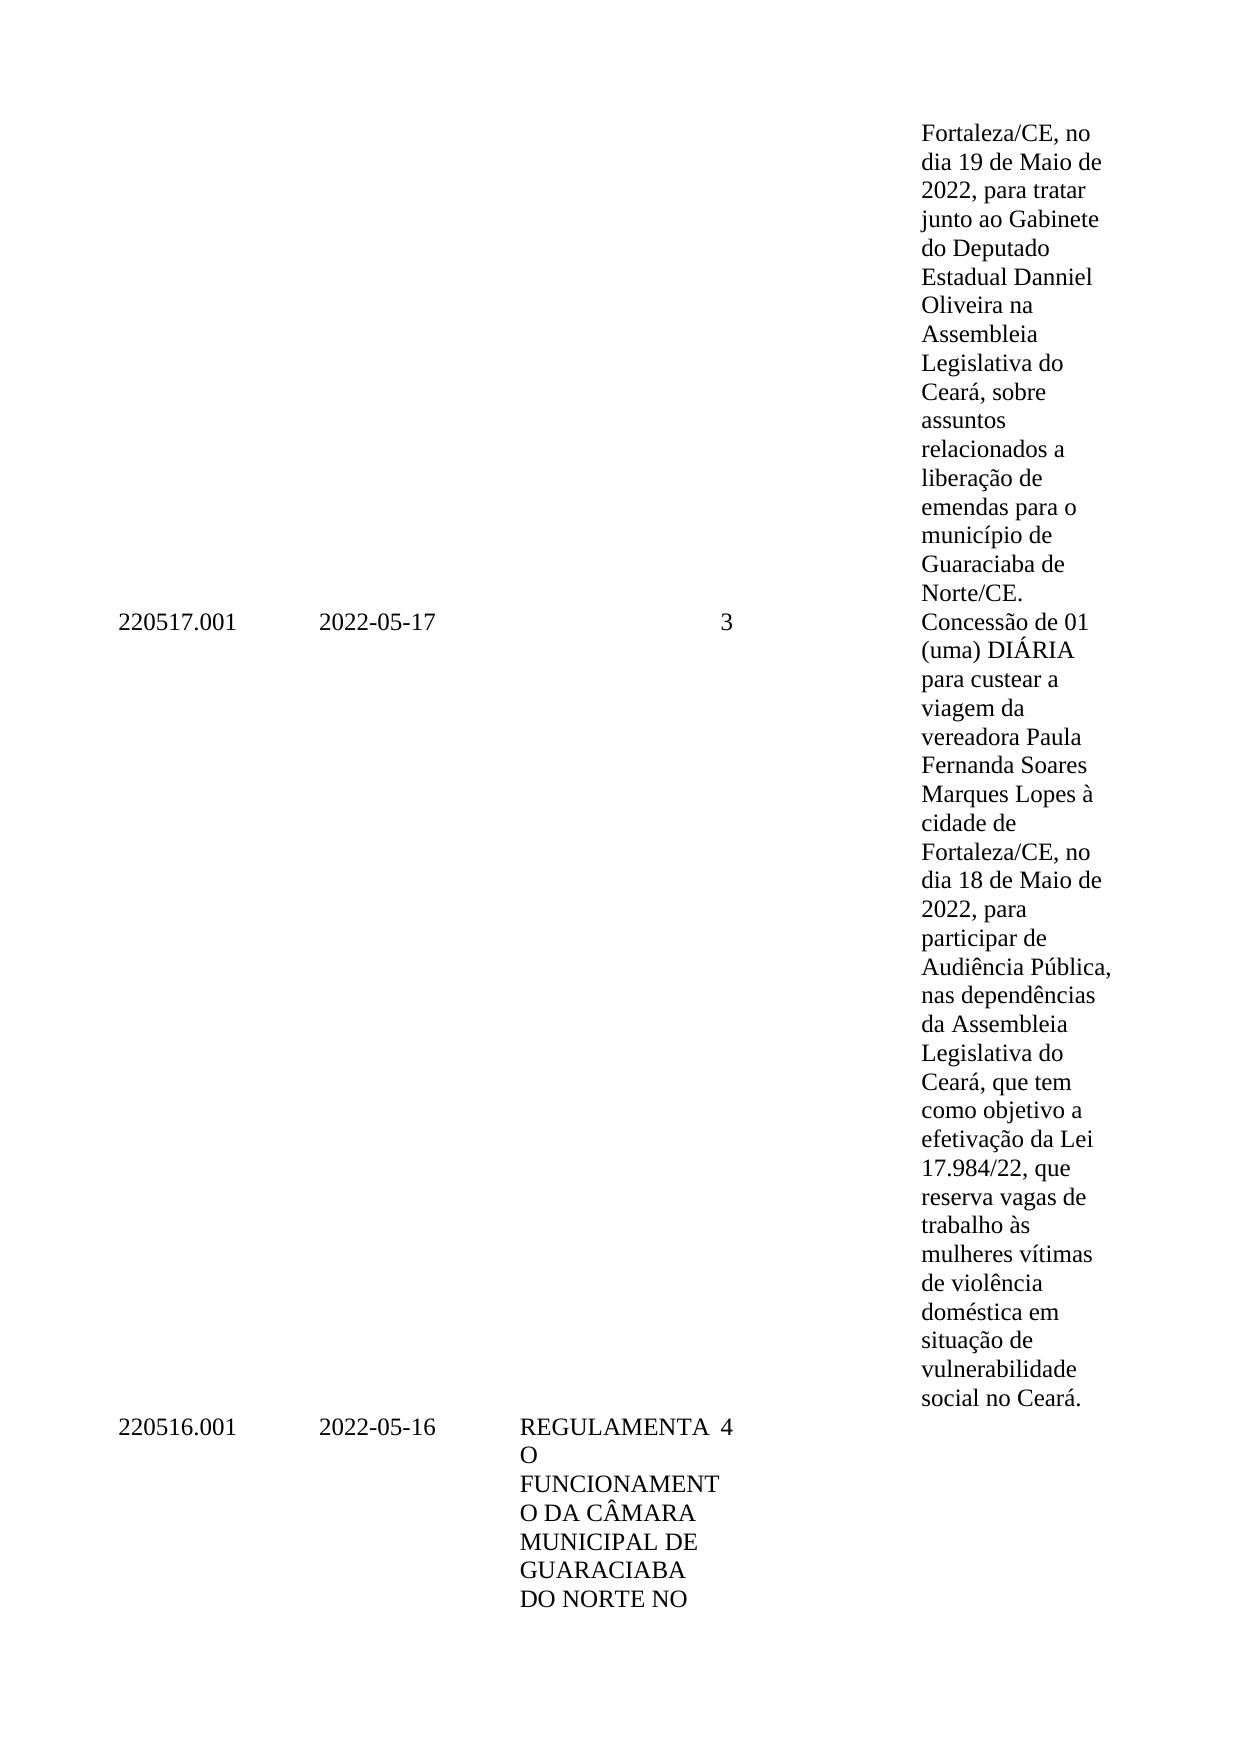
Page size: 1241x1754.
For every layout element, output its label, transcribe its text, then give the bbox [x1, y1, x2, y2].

table_cell [921, 1412, 1122, 1613]
table_cell Concessão de 01 (uma) DIÁRIA para custear a viagem da vereadora Paula Fernanda Soares Marques Lopes à cidade de Fortaleza/CE, no dia 18 de Maio de 2022, para participar de Audiência Pública, nas dependências da Assembleia Legislativa do Ceará, que tem como objetivo a efetivação da Lei 17.984/22, que reserva vagas de trabalho às mulheres vítimas de violência doméstica em situação de vulnerabilidade social no Ceará. [921, 607, 1122, 1412]
table_cell Fortaleza/CE, no dia 19 de Maio de 2022, para tratar junto ao Gabinete do Deputado Estadual Danniel Oliveira na Assembleia Legislativa do Ceará, sobre assuntos relacionados a liberação de emendas para o município de Guaraciaba de Norte/CE. [921, 118, 1122, 607]
table_cell 220517.001 [118, 607, 319, 1412]
table_cell 3 [720, 607, 921, 1412]
table_cell [118, 118, 319, 607]
table_cell [319, 118, 519, 607]
table_cell [520, 118, 720, 607]
table_cell [520, 607, 720, 1412]
table_cell [720, 118, 921, 607]
table_cell REGULAMENTA O FUNCIONAMENTO DA CÂMARA MUNICIPAL DE GUARACIABA DO NORTE NO [520, 1412, 720, 1613]
table_cell 220516.001 [118, 1412, 319, 1613]
table_cell 2022-05-17 [319, 607, 519, 1412]
table_cell 4 [720, 1412, 921, 1613]
table_cell 2022-05-16 [319, 1412, 519, 1613]
